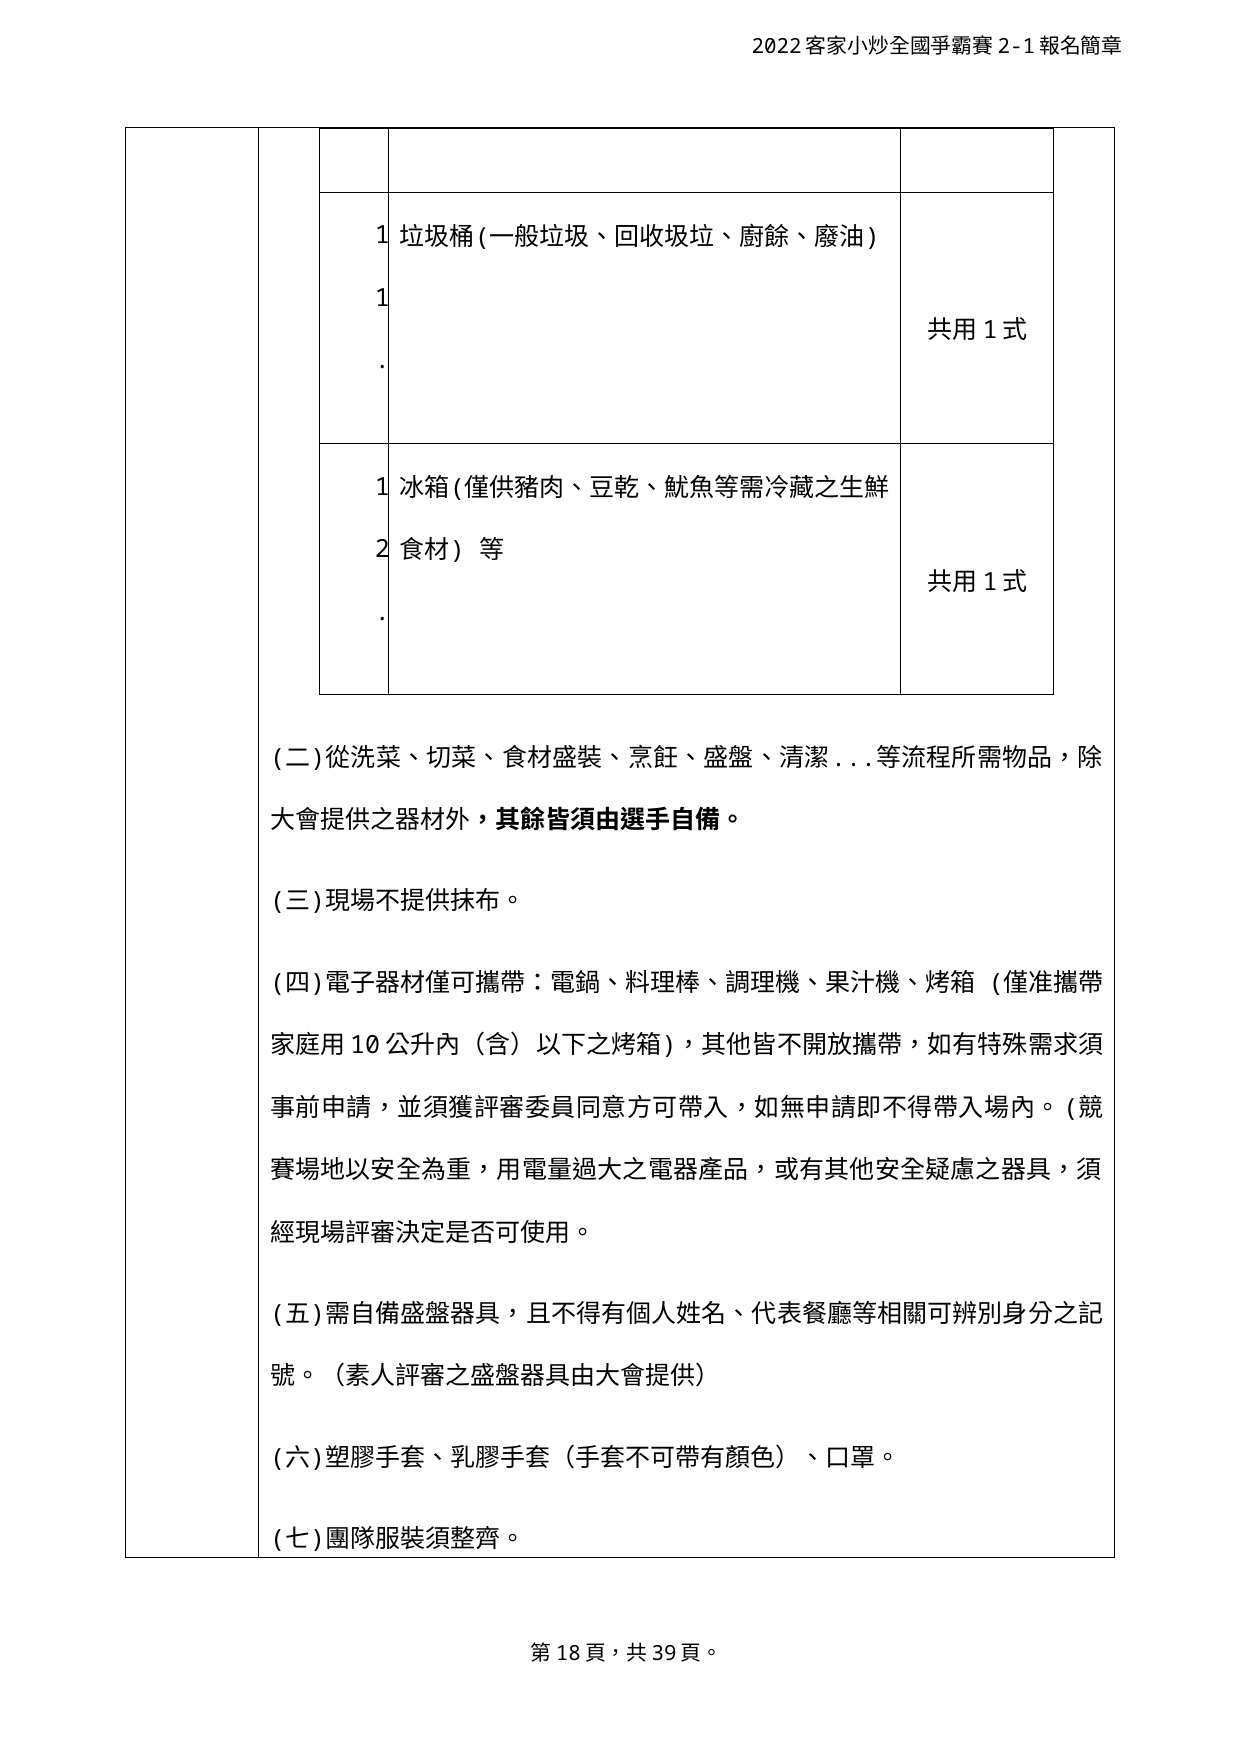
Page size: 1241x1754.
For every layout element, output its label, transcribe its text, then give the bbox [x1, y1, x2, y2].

table_cell [126, 128, 258, 1557]
table_cell [320, 193, 388, 443]
table_cell [320, 129, 388, 192]
table_cell [901, 129, 1053, 192]
table_cell [389, 129, 900, 192]
table_cell 冰箱(僅供豬肉、豆乾、魷魚等需冷藏之生鮮食材) 等 [389, 444, 900, 694]
table_cell [320, 444, 388, 694]
table_cell 共用1式 [901, 193, 1053, 443]
table_cell 共用1式 [901, 444, 1053, 694]
table_cell 垃圾桶(一般垃圾、回收圾垃、廚餘、廢油) [389, 193, 900, 443]
table_cell (一)大會提供之廚具及物品： (二)從洗菜、切菜、食材盛裝、烹飪、盛盤、清潔...等流程所需物品，除大會提供之器材外，其餘皆須由選手自備。 (三)現場不提供抹布。 (四)電子器材僅可攜帶：電鍋、料理棒、調理機、果汁機、烤箱 (僅准攜帶家庭用10公升內（含）以下之烤箱)，其他皆不開放攜帶，如有特殊需求須事前申請，並須獲評審委員同意方可帶入，如無申請即不得帶入場內。(競賽場地以安全為重，用電量過大之電器產品，或有其他安全疑慮之器具，須經現場評審決定是否可使用。 (五)需自備盛盤器具，且不得有個人姓名、代表餐廳等相關可辨別身分之記號。（素人評審之盛盤器具由大會提供） (六)塑膠手套、乳膠手套（手套不可帶有顏色）、口罩。 (七)團隊服裝須整齊。 (八)可攜帶計時器，但音量應不影響他人操作者。 [259, 128, 1114, 1557]
